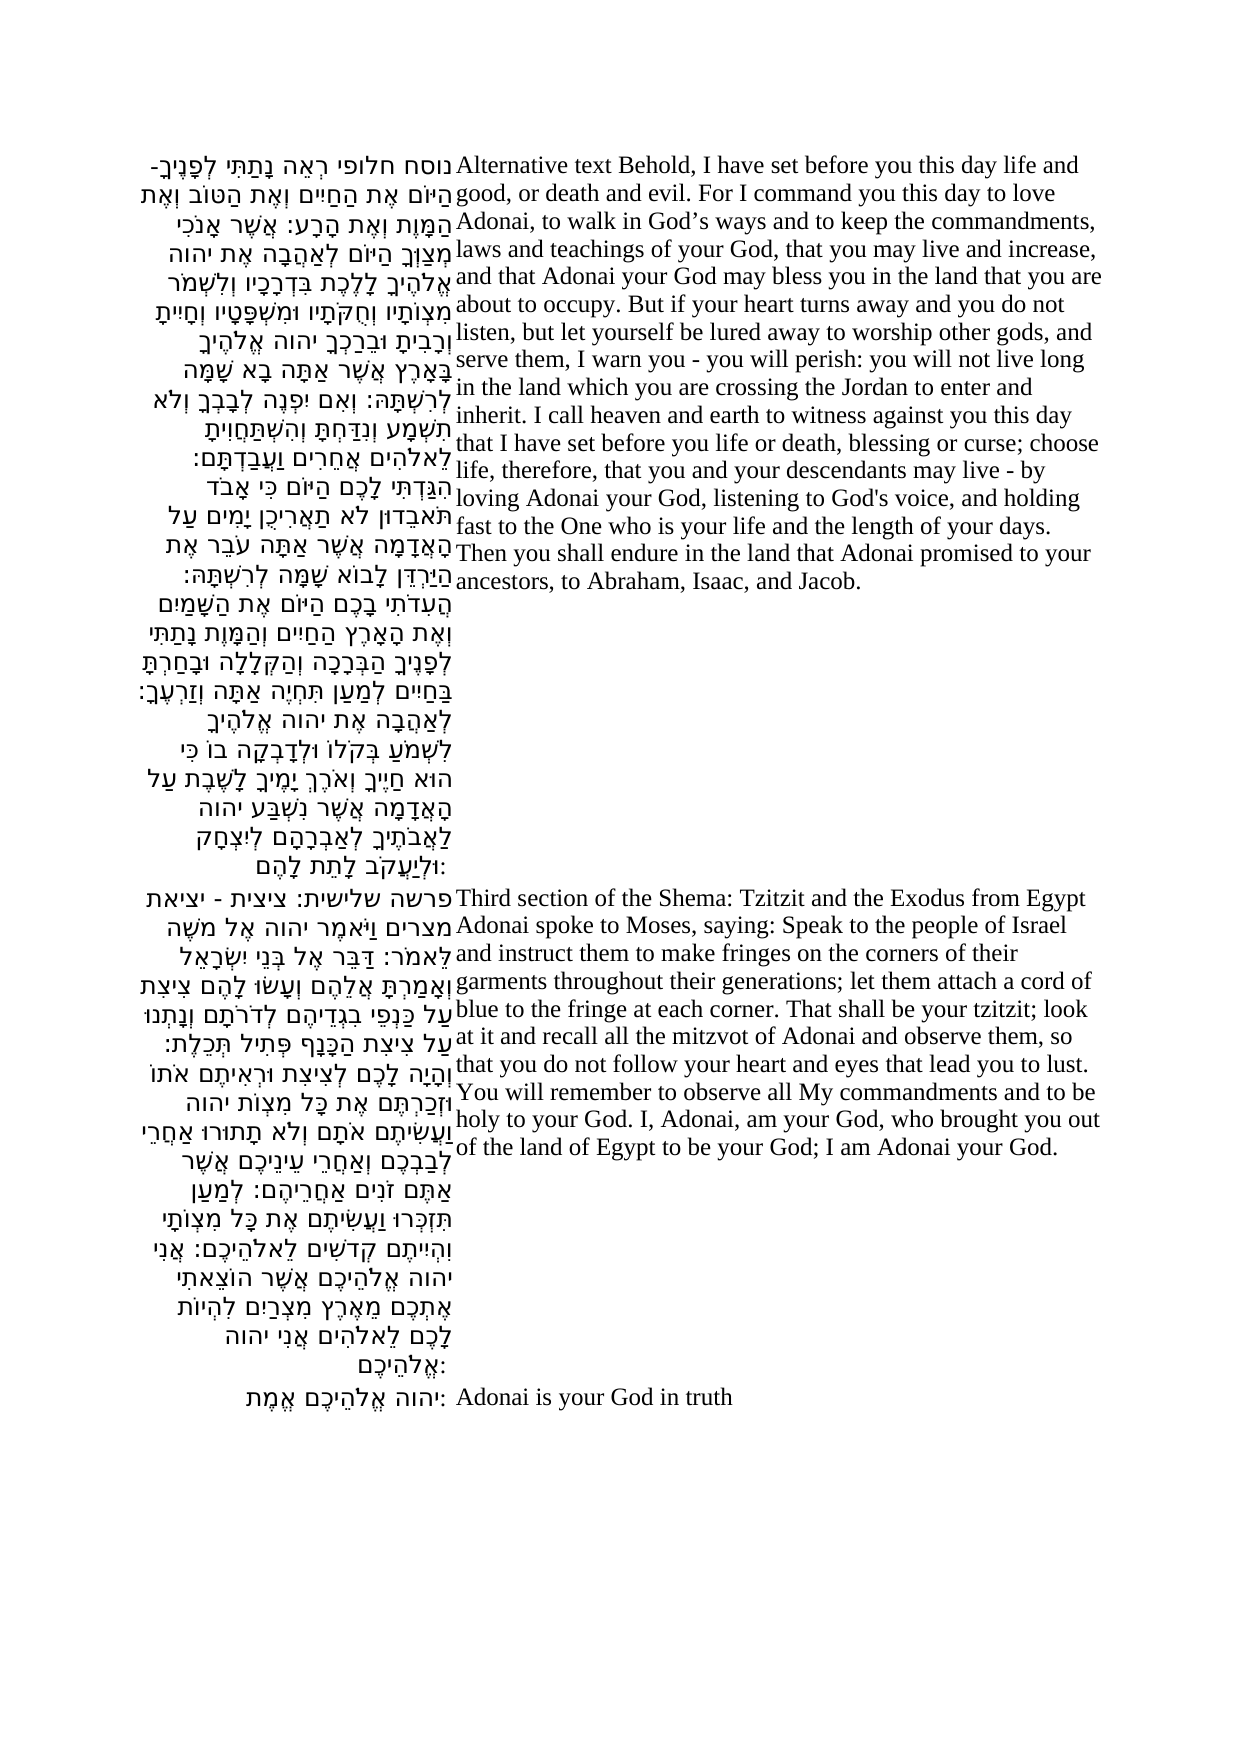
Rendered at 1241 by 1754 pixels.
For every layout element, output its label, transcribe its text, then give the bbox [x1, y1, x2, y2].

table_cell Alternative text Behold, I have set before you this day life and good, or death and evil. For I command you this day to love Adonai, to walk in God’s ways and to keep the commandments, laws and teachings of your God, that you may live and increase, and that Adonai your God may bless you in the land that you are about to occupy. But if your heart turns away and you do not listen, but let yourself be lured away to worship other gods, and serve them, I warn you - you will perish: you will not live long in the land which you are crossing the Jordan to enter and inherit. I call heaven and earth to witness against you this day that I have set before you life or death, blessing or curse; choose life, therefore, that you and your descendants may live - by loving Adonai your God, listening to God's voice, and holding fast to the One who is your life and the length of your days. Then you shall endure in the land that Adonai promised to your ancestors, to Abraham, Isaac, and Jacob. [454, 150, 1105, 882]
table_cell -נוסח חלופי רְאֵה נָתַתִּי לְפָנֶיךָ הַיּוֹם אֶת הַחַיִים וְאֶת הַטּוֹב וְאֶת הַמָּוֶת וְאֶת הָרָע: אֲשֶׁר אָנֹכִי מְצַוְּךָ הַיּוֹם לְאַהֲבָה אֶת יהוה אֱלֹהֶיךָ לָלֶכֶת בִּדְרָכָיו וְלִשְׁמֹר מִצְוֹתָיו וְחֻקֹּתָיו וּמִשְׁפָּטָיו וְחָיִיתָ וְרָבִיתָ וּבֵרַכְךָ יהוה אֱלֹהֶיךָ בָּאָרֶץ אֲשֶׁר אַתָּה בָא שָׁמָּה לְרִשְׁתָּהּ: וְאִם יִפְנֶה לְבָבְךָ וְלֹא תִשְׁמָע וְנִדַּחְתָּ וְהִשְׁתַּחֲוִיתָ לֵאלֹהִים אֲחֵרִים וַעֲבַדְתָּם: הִגַּדְתִּי לָכֶם הַיּוֹם כִּי אָבֹד תֹּאבֵדוּן לֹא תַאֲרִיכֻן יָמִים עַל הָאֲדָמָה אֲשֶׁר אַתָּה עֹבֵר אֶת הַיַּרְדֵּן לָבוֹא שָׁמָּה לְרִשְׁתָּהּ: הֲעִדֹתִי בָכֶם הַיּוֹם אֶת הַשָּׁמַיִם וְאֶת הָאָרֶץ הַחַיִים וְהַמָּוֶת נָתַתִּי לְפָנֶיךָ הַבְּרָכָה וְהַקְּלָלָה וּבָחַרְתָּ בַּחַיִים לְמַעַן תִּחְיֶה אַתָּה וְזַרְעֶךָ: לְאַהֲבָה אֶת יהוה אֱלֹהֶיךָ לִשְׁמֹעַ בְּקֹלוֹ וּלְדָבְקָה בוֹ כִּי הוּא חַיֶיךָ וְאֹרֶךְ יָמֶיךָ לָשֶׁבֶת עַל הָאֲדָמָה אֲשֶׁר נִשְׁבַּע יהוה לַאֲבֹתֶיךָ לְאַבְרָהָם לְיִצְחָק וּלְיַעֲקֹב לָתֵת לָהֶם: [135, 150, 454, 882]
table_cell Third section of the Shema: Tzitzit and the Exodus from Egypt Adonai spoke to Moses, saying: Speak to the people of Israel and instruct them to make fringes on the corners of their garments throughout their generations; let them attach a cord of blue to the fringe at each corner. That shall be your tzitzit; look at it and recall all the mitzvot of Adonai and observe them, so that you do not follow your heart and eyes that lead you to lust. You will remember to observe all My commandments and to be holy to your God. I, Adonai, am your God, who brought you out of the land of Egypt to be your God; I am Adonai your God. [454, 882, 1105, 1381]
table_cell פרשה שלישית: ציצית - יציאת מצרים וַיֹּאמֶר יהוה אֶל משֶׁה לֵּאמֹר: דַּבֵּר אֶל בְּנֵי יִשְׂרָאֵל וְאָמַרְתָּ אֲלֵהֶם וְעָשׂוּ לָהֶם צִיצִת עַל כַּנְפֵי בִגְדֵיהֶם לְדֹרֹתָם וְנָתְנוּ עַל צִיצִת הַכָּנָף פְּתִיל תְּכֵלֶת: וְהָיָה לָכֶם לְצִיצִת וּרְאִיתֶם אֹתוֹ וּזְכַרְתֶּם אֶת כָּל מִצְוֹת יהוה וַעֲשִׂיתֶם אֹתָם וְלֹא תָתוּרוּ אַחֲרֵי לְבַבְכֶם וְאַחֲרֵי עֵינֵיכֶם אֲשֶׁר אַתֶּם זֹנִים אַחֲרֵיהֶם: לְמַעַן תִּזְכְּרוּ וַעֲשִׂיתֶם אֶת כָּל מִצְוֹתָי וִהְיִיתֶם קְדשִׁים לֵאלֹהֵיכֶם: אֲנִי יהוה אֱלֹהֵיכֶם אֲשֶׁר הוֹצֵאתִי אֶתְכֶם מֵאֶרֶץ מִצְרַיִם לִהְיוֹת לָכֶם לֵאלֹהִים אֲנִי יהוה אֱלֹהֵיכֶם: [135, 882, 454, 1381]
table_cell Adonai is your God in truth [454, 1381, 1105, 1413]
table_cell יהוה אֱלֹהֵיכֶם אֱמֶת: [135, 1381, 454, 1413]
